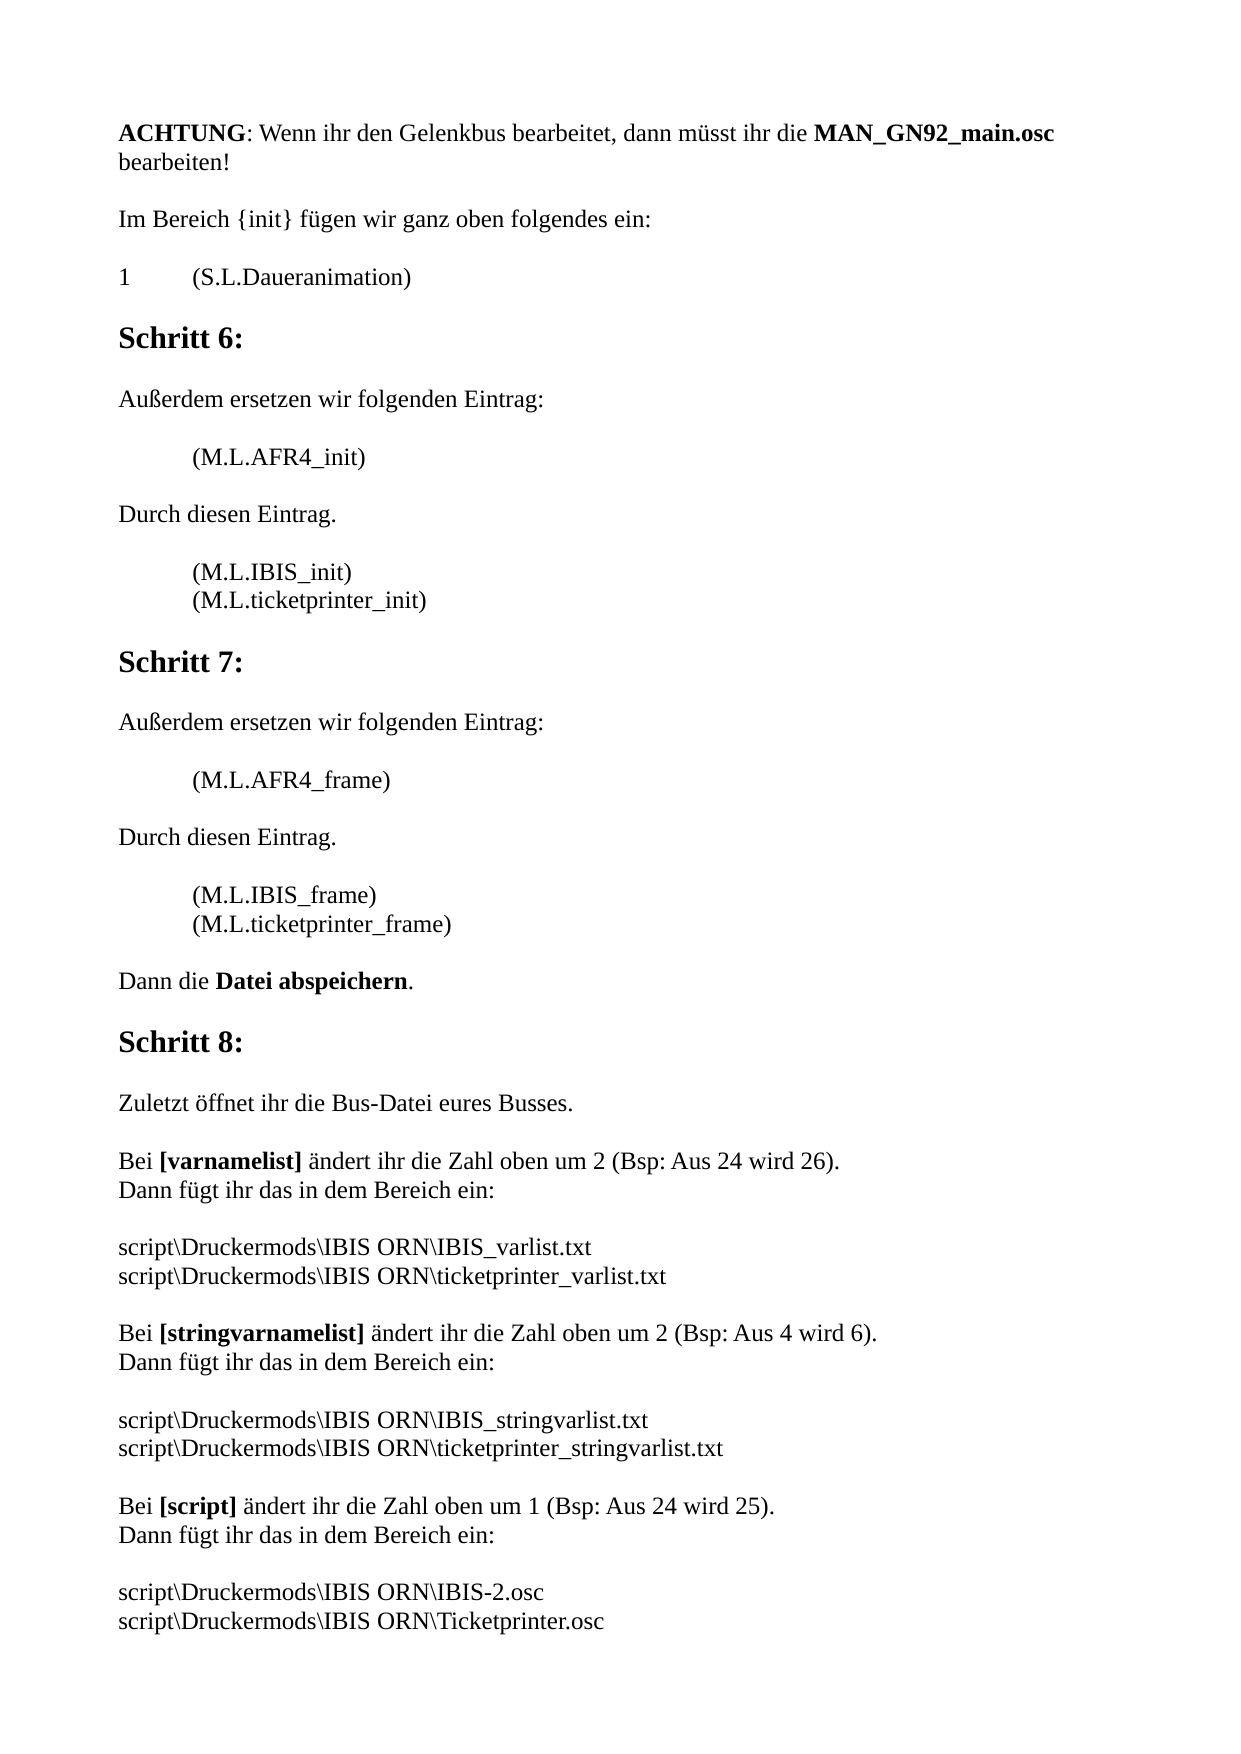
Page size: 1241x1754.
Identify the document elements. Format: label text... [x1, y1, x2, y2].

text Zuletzt öffnet ihr die Bus-Datei eures Busses. [118, 1088, 1122, 1117]
text Im Bereich {init} fügen wir ganz oben folgendes ein: [118, 204, 1122, 233]
text Schritt 6: [118, 319, 1122, 355]
text (M.L.AFR4_init) [118, 442, 1122, 470]
text Bei [script] ändert ihr die Zahl oben um 1 (Bsp: Aus 24 wird 25). [118, 1491, 1122, 1520]
text Bei [varnamelist] ändert ihr die Zahl oben um 2 (Bsp: Aus 24 wird 26). [118, 1117, 1122, 1175]
text script\Druckermods\IBIS ORN\Ticketprinter.osc [118, 1606, 1122, 1635]
text script\Druckermods\IBIS ORN\IBIS_stringvarlist.txt [118, 1405, 1122, 1433]
text Außerdem ersetzen wir folgenden Eintrag: [118, 384, 1122, 413]
text (M.L.IBIS_frame) [118, 880, 1122, 909]
text Durch diesen Eintrag. [118, 822, 1122, 851]
text Durch diesen Eintrag. [118, 499, 1122, 528]
text Außerdem ersetzen wir folgenden Eintrag: [118, 707, 1122, 736]
text Dann fügt ihr das in dem Bereich ein: [118, 1347, 1122, 1376]
text Dann fügt ihr das in dem Bereich ein: [118, 1520, 1122, 1548]
text (M.L.ticketprinter_frame) [118, 909, 1122, 937]
text script\Druckermods\IBIS ORN\IBIS_varlist.txt [118, 1232, 1122, 1261]
text script\Druckermods\IBIS ORN\IBIS-2.osc [118, 1577, 1122, 1606]
text Schritt 8: [118, 1024, 1122, 1060]
text Dann die Datei abspeichern. [118, 966, 1122, 995]
text 1 (S.L.Daueranimation) [118, 262, 1122, 291]
text (M.L.ticketprinter_init) [118, 585, 1122, 614]
text Bei [stringvarnamelist] ändert ihr die Zahl oben um 2 (Bsp: Aus 4 wird 6). [118, 1318, 1122, 1347]
text script\Druckermods\IBIS ORN\ticketprinter_varlist.txt [118, 1261, 1122, 1290]
text Schritt 7: [118, 643, 1122, 679]
text (M.L.AFR4_frame) [118, 765, 1122, 794]
text script\Druckermods\IBIS ORN\ticketprinter_stringvarlist.txt [118, 1433, 1122, 1462]
text (M.L.IBIS_init) [118, 557, 1122, 585]
text ACHTUNG: Wenn ihr den Gelenkbus bearbeitet, dann müsst ihr die MAN_GN92_main.osc bearbeiten! [118, 118, 1122, 176]
text Dann fügt ihr das in dem Bereich ein: [118, 1175, 1122, 1203]
